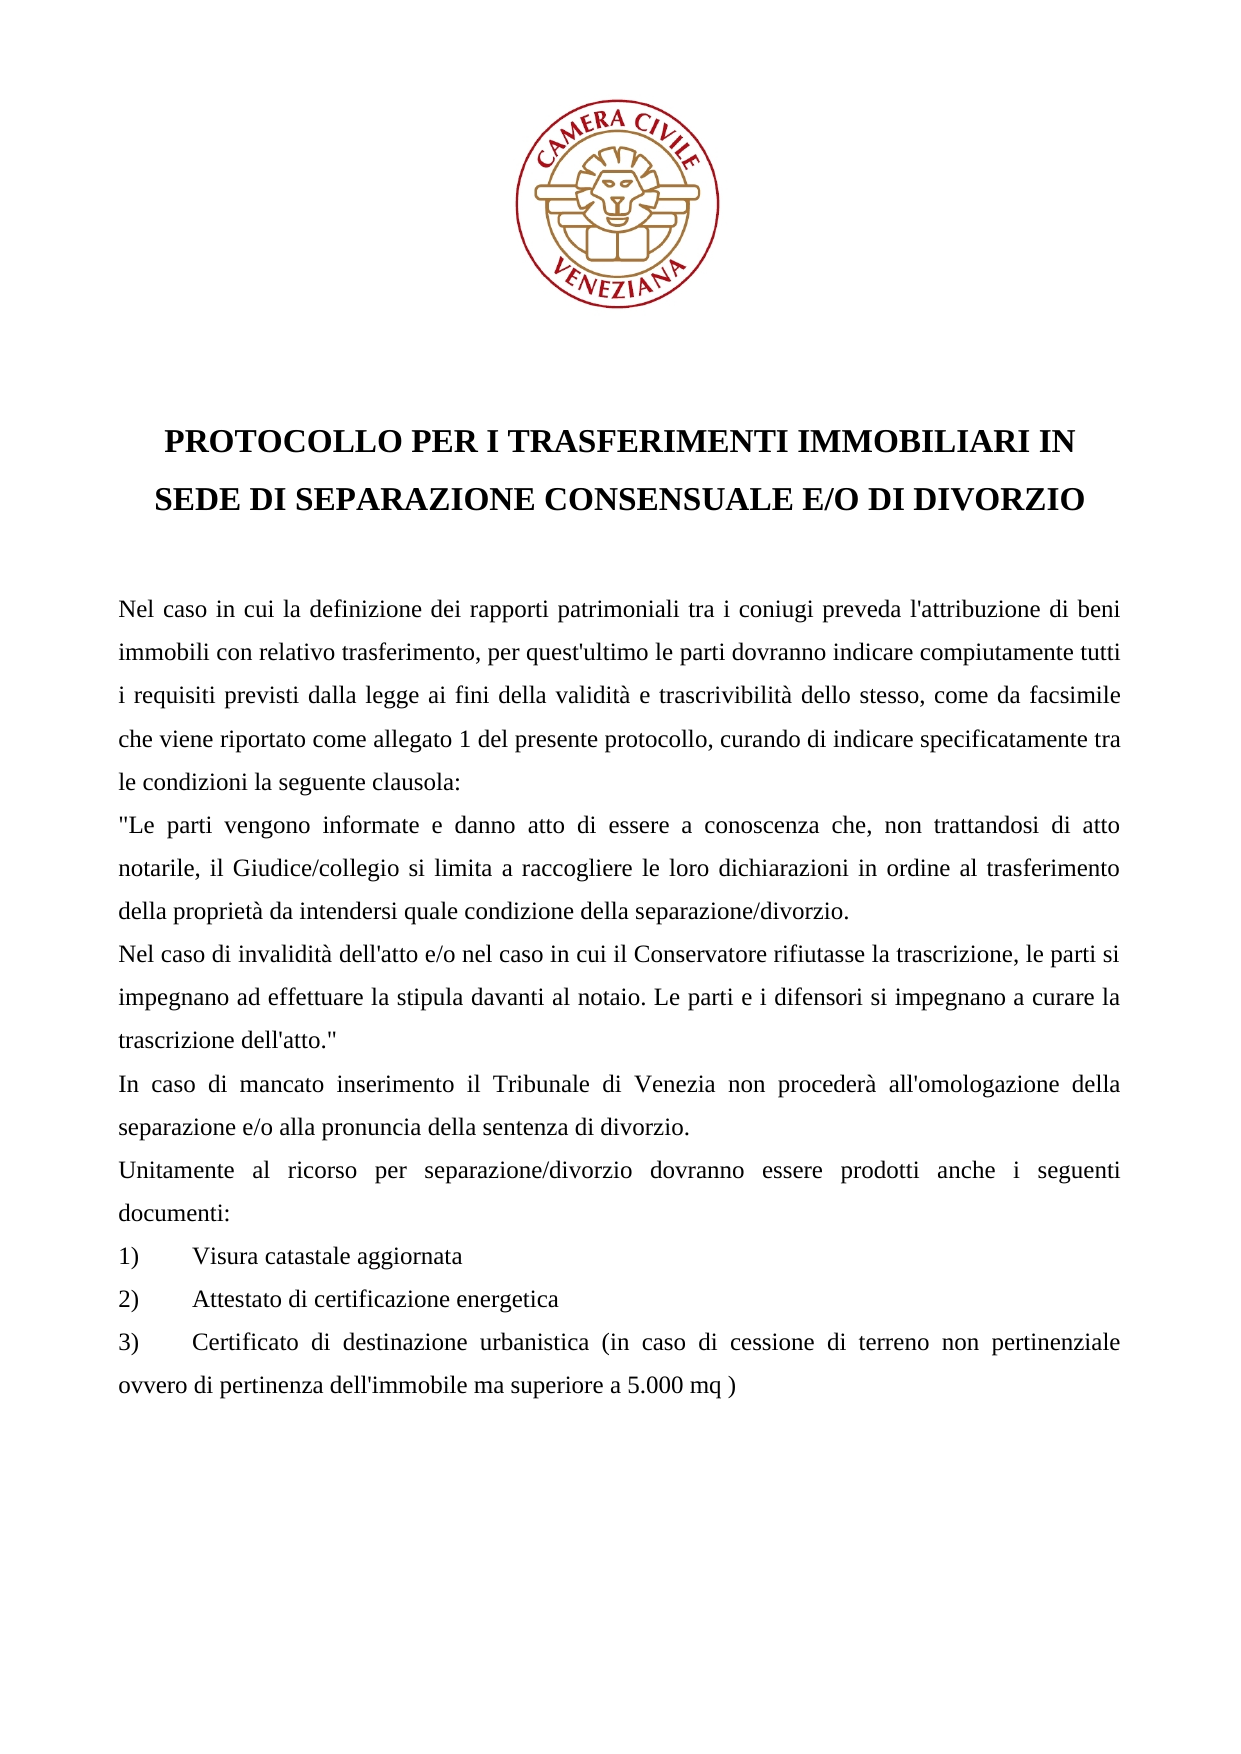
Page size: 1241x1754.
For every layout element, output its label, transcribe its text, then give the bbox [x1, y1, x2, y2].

text Unitamente al ricorso per separazione/divorzio dovranno essere prodotti anche i seguenti documenti: [118, 1155, 1122, 1227]
text 2) Attestato di certificazione energetica [118, 1284, 1122, 1313]
text Nel caso in cui la definizione dei rapporti patrimoniali tra i coniugi preveda l'attribuzione di beni immobili con relativo trasferimento, per quest'ultimo le parti dovranno indicare compiutamente tutti i requisiti previsti dalla legge ai fini della validità e trascrivibilità dello stesso, come da facsimile che viene riportato come allegato 1 del presente protocollo, curando di indicare specificatamente tra le condizioni la seguente clausola: [118, 594, 1122, 796]
text SEDE DI SEPARAZIONE CONSENSUALE E/O DI DIVORZIO [118, 479, 1122, 518]
picture [481, 73, 759, 336]
text Nel caso di invalidità dell'atto e/o nel caso in cui il Conservatore rifiutasse la trascrizione, le parti si impegnano ad effettuare la stipula davanti al notaio. Le parti e i difensori si impegnano a curare la trascrizione dell'atto." [118, 939, 1122, 1054]
text 1) Visura catastale aggiornata [118, 1241, 1122, 1270]
text 3) Certificato di destinazione urbanistica (in caso di cessione di terreno non pertinenziale ovvero di pertinenza dell'immobile ma superiore a 5.000 mq ) [118, 1327, 1122, 1399]
subtitle PROTOCOLLO PER I TRASFERIMENTI IMMOBILIARI IN [118, 422, 1122, 460]
text "Le parti vengono informate e danno atto di essere a conoscenza che, non trattandosi di atto notarile, il Giudice/collegio si limita a raccogliere le loro dichiarazioni in ordine al trasferimento della proprietà da intendersi quale condizione della separazione/divorzio. [118, 810, 1122, 925]
text In caso di mancato inserimento il Tribunale di Venezia non procederà all'omologazione della separazione e/o alla pronuncia della sentenza di divorzio. [118, 1069, 1122, 1141]
